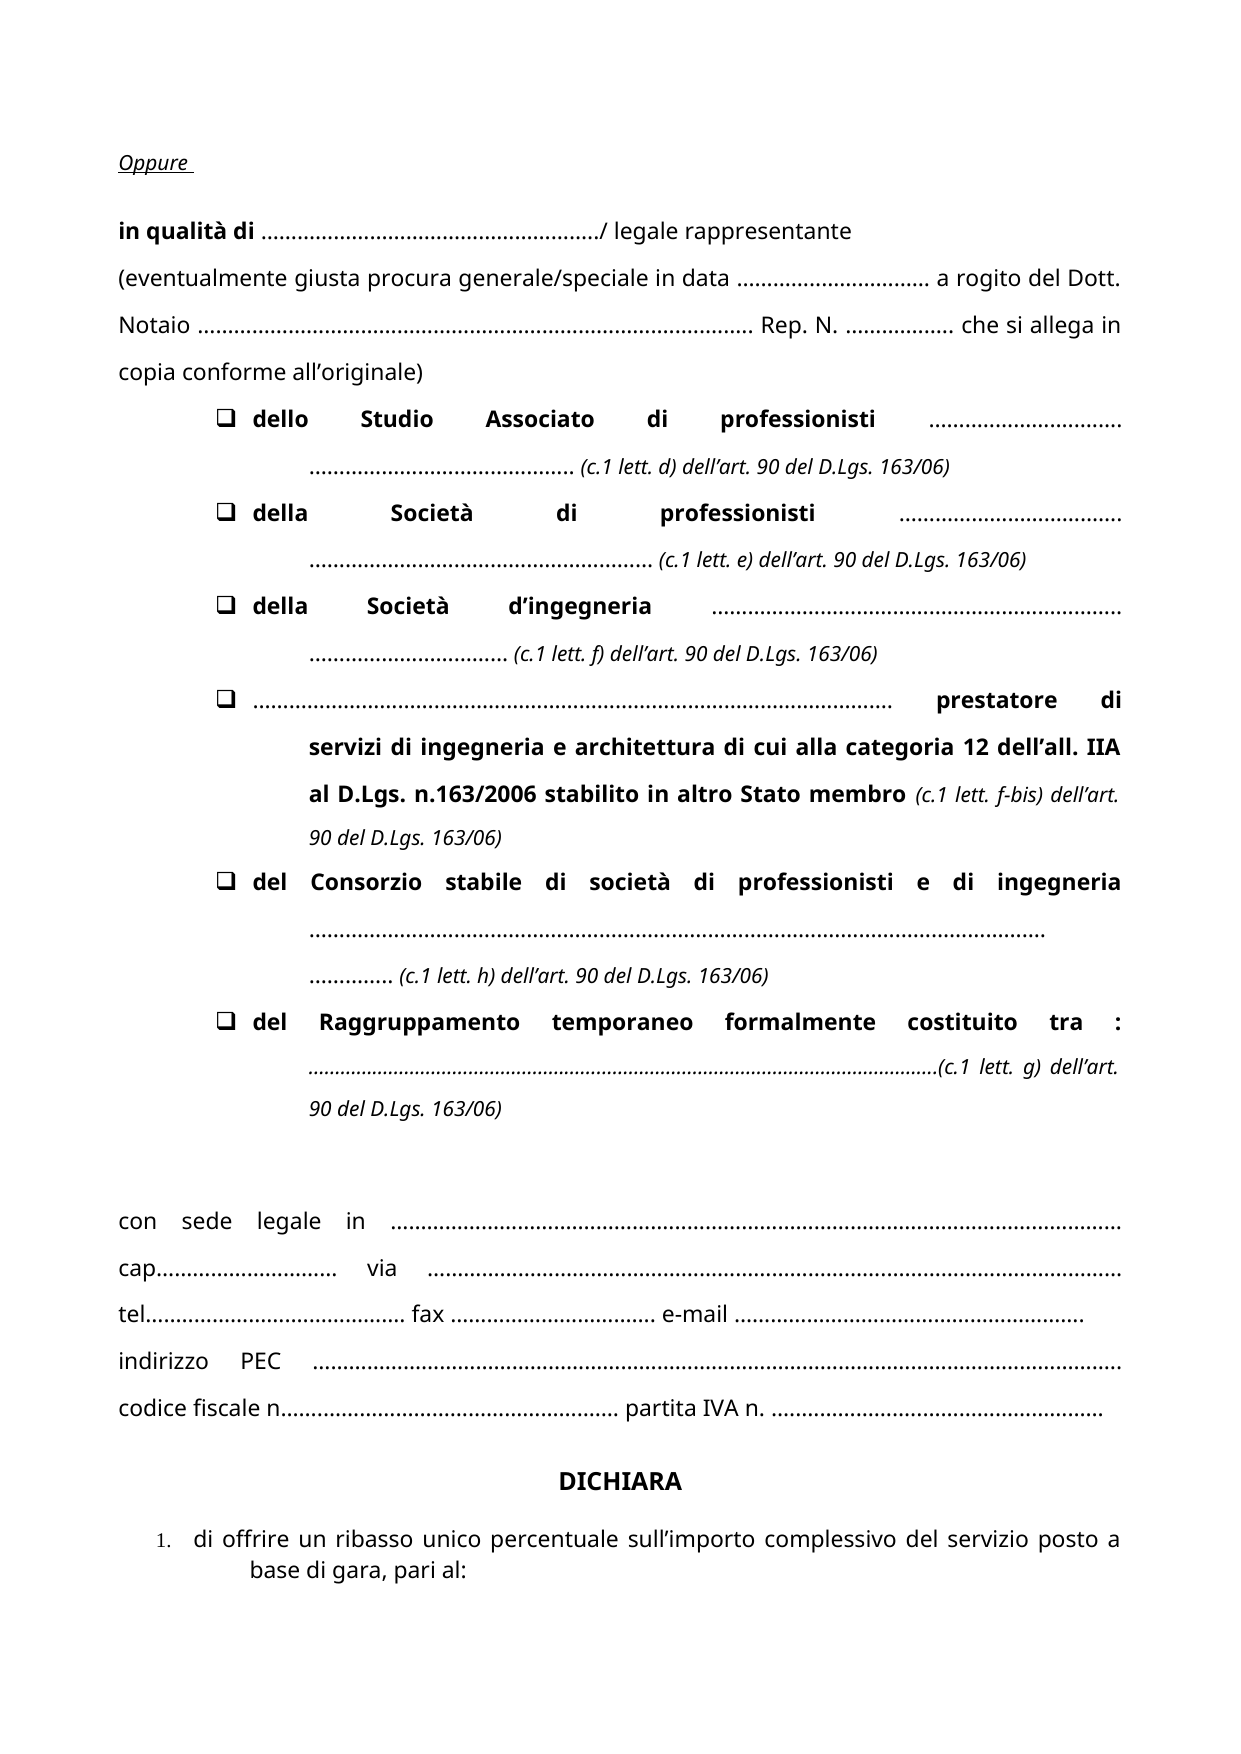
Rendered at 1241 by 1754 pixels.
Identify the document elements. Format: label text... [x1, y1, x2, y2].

list della Società d’ingegneria …………………………………………………………..…………………………… (c.1 lett. f) dell’art. 90 del D.Lgs. 163/06) [215, 590, 1122, 668]
text Oppure [118, 148, 1122, 176]
list della Società di professionisti ……………………………….………………………………………………… (c.1 lett. e) dell’art. 90 del D.Lgs. 163/06) [215, 496, 1122, 574]
list del Consorzio stabile di società di professionisti e di ingegneria …………………………………………………………………………….…………………………….………….. (c.1 lett. h) dell’art. 90 del D.Lgs. 163/06) [215, 866, 1122, 991]
list ……………………………………………………………………………………………. prestatore di servizi di ingegneria e architettura di cui alla categoria 12 dell’all. IIA al D.Lgs. n.163/2006 stabilito in altro Stato membro (c.1 lett. f-bis) dell’art. 90 del D.Lgs. 163/06) [215, 684, 1122, 852]
text in qualità di ………………………………………………../ legale rappresentante [118, 215, 1122, 246]
text indirizzo PEC …………………………………………………………………………………………………………………….. codice fiscale n…….……………………………………….… partita IVA n. …..………………..………………………… [118, 1345, 1122, 1423]
subtitle DICHIARA [118, 1464, 1122, 1498]
list del Raggruppamento temporaneo formalmente costituito tra : ……………………………………………………………………………………………………….(c.1 lett. g) dell’art. 90 del D.Lgs. 163/06) [215, 1006, 1122, 1123]
list dello Studio Associato di professionisti ………..…………..…….…………………………………….. (c.1 lett. d) dell’art. 90 del D.Lgs. 163/06) [215, 403, 1122, 481]
list di offrire un ribasso unico percentuale sull’importo complessivo del servizio posto a base di gara, pari al: [156, 1523, 1122, 1586]
text con sede legale in ………………………….……………...……………………………………………………………… cap………………………… via ………………………………………………………………….………………………………… tel……..……………….……………. fax ……………………………. e-mail …………………………………………………. [118, 1204, 1122, 1329]
text (eventualmente giusta procura generale/speciale in data …………..……………… a rogito del Dott. Notaio ………………………………………………………………….……..…….. Rep. N. ……….…….. che si allega in copia conforme all’originale) [118, 262, 1122, 387]
